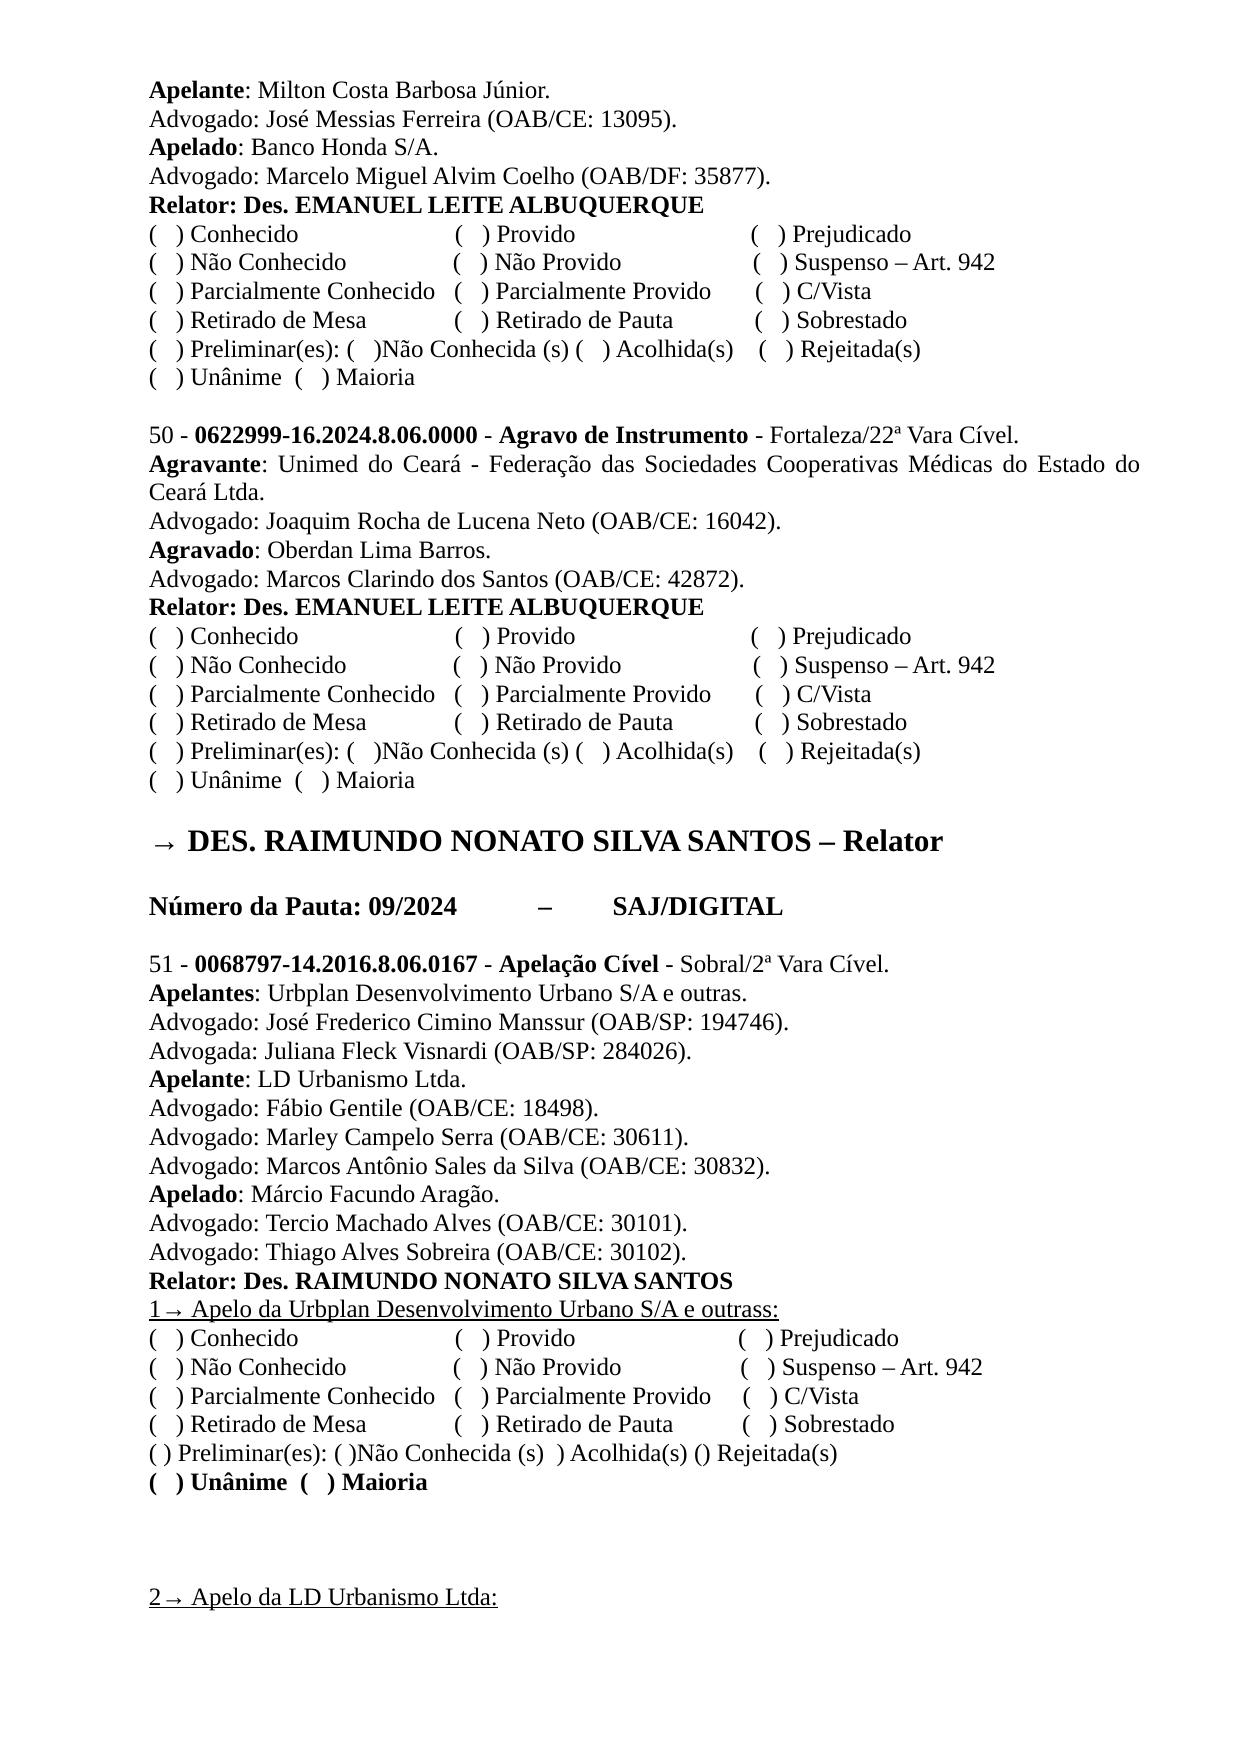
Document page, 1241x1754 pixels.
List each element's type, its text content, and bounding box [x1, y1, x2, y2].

text ( ) Unânime ( ) Maioria [148, 362, 1158, 391]
text Apelante: LD Urbanismo Ltda. [148, 1064, 1141, 1093]
text Apelantes: Urbplan Desenvolvimento Urbano S/A e outras. [148, 978, 1141, 1007]
text Número da Pauta: 09/2024 – SAJ/DIGITAL [148, 889, 1141, 921]
text ( ) Preliminar(es): ( )Não Conhecida (s) ) Acolhida(s) () Rejeitada(s) [148, 1438, 1158, 1467]
text ( ) Não Conhecido ( ) Não Provido ( ) Suspenso – Art. 942 [148, 1352, 1158, 1381]
text ( ) Conhecido ( ) Provido ( ) Prejudicado [148, 1323, 1141, 1352]
text ( ) Retirado de Mesa ( ) Retirado de Pauta ( ) Sobrestado [148, 707, 1158, 736]
text Apelante: Milton Costa Barbosa Júnior. [148, 75, 1141, 104]
text Advogado: Marley Campelo Serra (OAB/CE: 30611). [148, 1122, 1141, 1151]
text ( ) Não Conhecido ( ) Não Provido ( ) Suspenso – Art. 942 [148, 247, 1158, 276]
text Apelado: Banco Honda S/A. [148, 132, 1141, 161]
text 51 - 0068797-14.2016.8.06.0167 - Apelação Cível - Sobral/2ª Vara Cível. [148, 949, 1141, 978]
text Advogado: José Messias Ferreira (OAB/CE: 13095). [148, 104, 1141, 132]
text Relator: Des. EMANUEL LEITE ALBUQUERQUE [148, 190, 1141, 219]
text ( ) Parcialmente Conhecido ( ) Parcialmente Provido ( ) C/Vista [148, 679, 1158, 707]
text Advogado: Thiago Alves Sobreira (OAB/CE: 30102). [148, 1237, 1141, 1266]
text ( ) Retirado de Mesa ( ) Retirado de Pauta ( ) Sobrestado [148, 305, 1158, 334]
text → DES. RAIMUNDO NONATO SILVA SANTOS – Relator [148, 822, 1141, 858]
text ( ) Parcialmente Conhecido ( ) Parcialmente Provido ( ) C/Vista [148, 276, 1158, 305]
text 1→ Apelo da Urbplan Desenvolvimento Urbano S/A e outrass: [148, 1294, 1141, 1323]
text Apelado: Márcio Facundo Aragão. [148, 1179, 1141, 1208]
text ( ) Unânime ( ) Maioria [148, 765, 1158, 794]
text Agravado: Oberdan Lima Barros. [148, 535, 1141, 564]
text Advogada: Juliana Fleck Visnardi (OAB/SP: 284026). [148, 1036, 1141, 1064]
text ( ) Retirado de Mesa ( ) Retirado de Pauta ( ) Sobrestado [148, 1409, 1158, 1438]
text ( ) Preliminar(es): ( )Não Conhecida (s) ( ) Acolhida(s) ( ) Rejeitada(s) [148, 736, 1158, 765]
text ( ) Parcialmente Conhecido ( ) Parcialmente Provido ( ) C/Vista [148, 1381, 1158, 1409]
text Relator: Des. RAIMUNDO NONATO SILVA SANTOS [148, 1266, 1141, 1294]
text ( ) Conhecido ( ) Provido ( ) Prejudicado [148, 219, 1141, 247]
text ( ) Conhecido ( ) Provido ( ) Prejudicado [148, 621, 1141, 650]
text Advogado: Fábio Gentile (OAB/CE: 18498). [148, 1093, 1141, 1122]
text ( ) Não Conhecido ( ) Não Provido ( ) Suspenso – Art. 942 [148, 650, 1158, 679]
text Advogado: Marcos Antônio Sales da Silva (OAB/CE: 30832). [148, 1151, 1141, 1179]
text 2→ Apelo da LD Urbanismo Ltda: [148, 1582, 1141, 1611]
text 50 - 0622999-16.2024.8.06.0000 - Agravo de Instrumento - Fortaleza/22ª Vara Cível. [148, 420, 1141, 449]
text Advogado: Tercio Machado Alves (OAB/CE: 30101). [148, 1208, 1141, 1237]
text Agravante: Unimed do Ceará - Federação das Sociedades Cooperativas Médicas do Estado do Ceará Ltda. [148, 449, 1141, 506]
text Advogado: Marcos Clarindo dos Santos (OAB/CE: 42872). [148, 564, 1141, 592]
text Advogado: José Frederico Cimino Manssur (OAB/SP: 194746). [148, 1007, 1141, 1036]
text Relator: Des. EMANUEL LEITE ALBUQUERQUE [148, 592, 1141, 621]
text ( ) Preliminar(es): ( )Não Conhecida (s) ( ) Acolhida(s) ( ) Rejeitada(s) [148, 334, 1158, 362]
text Advogado: Joaquim Rocha de Lucena Neto (OAB/CE: 16042). [148, 506, 1141, 535]
text Advogado: Marcelo Miguel Alvim Coelho (OAB/DF: 35877). [148, 161, 1141, 190]
text ( ) Unânime ( ) Maioria [148, 1467, 1158, 1496]
